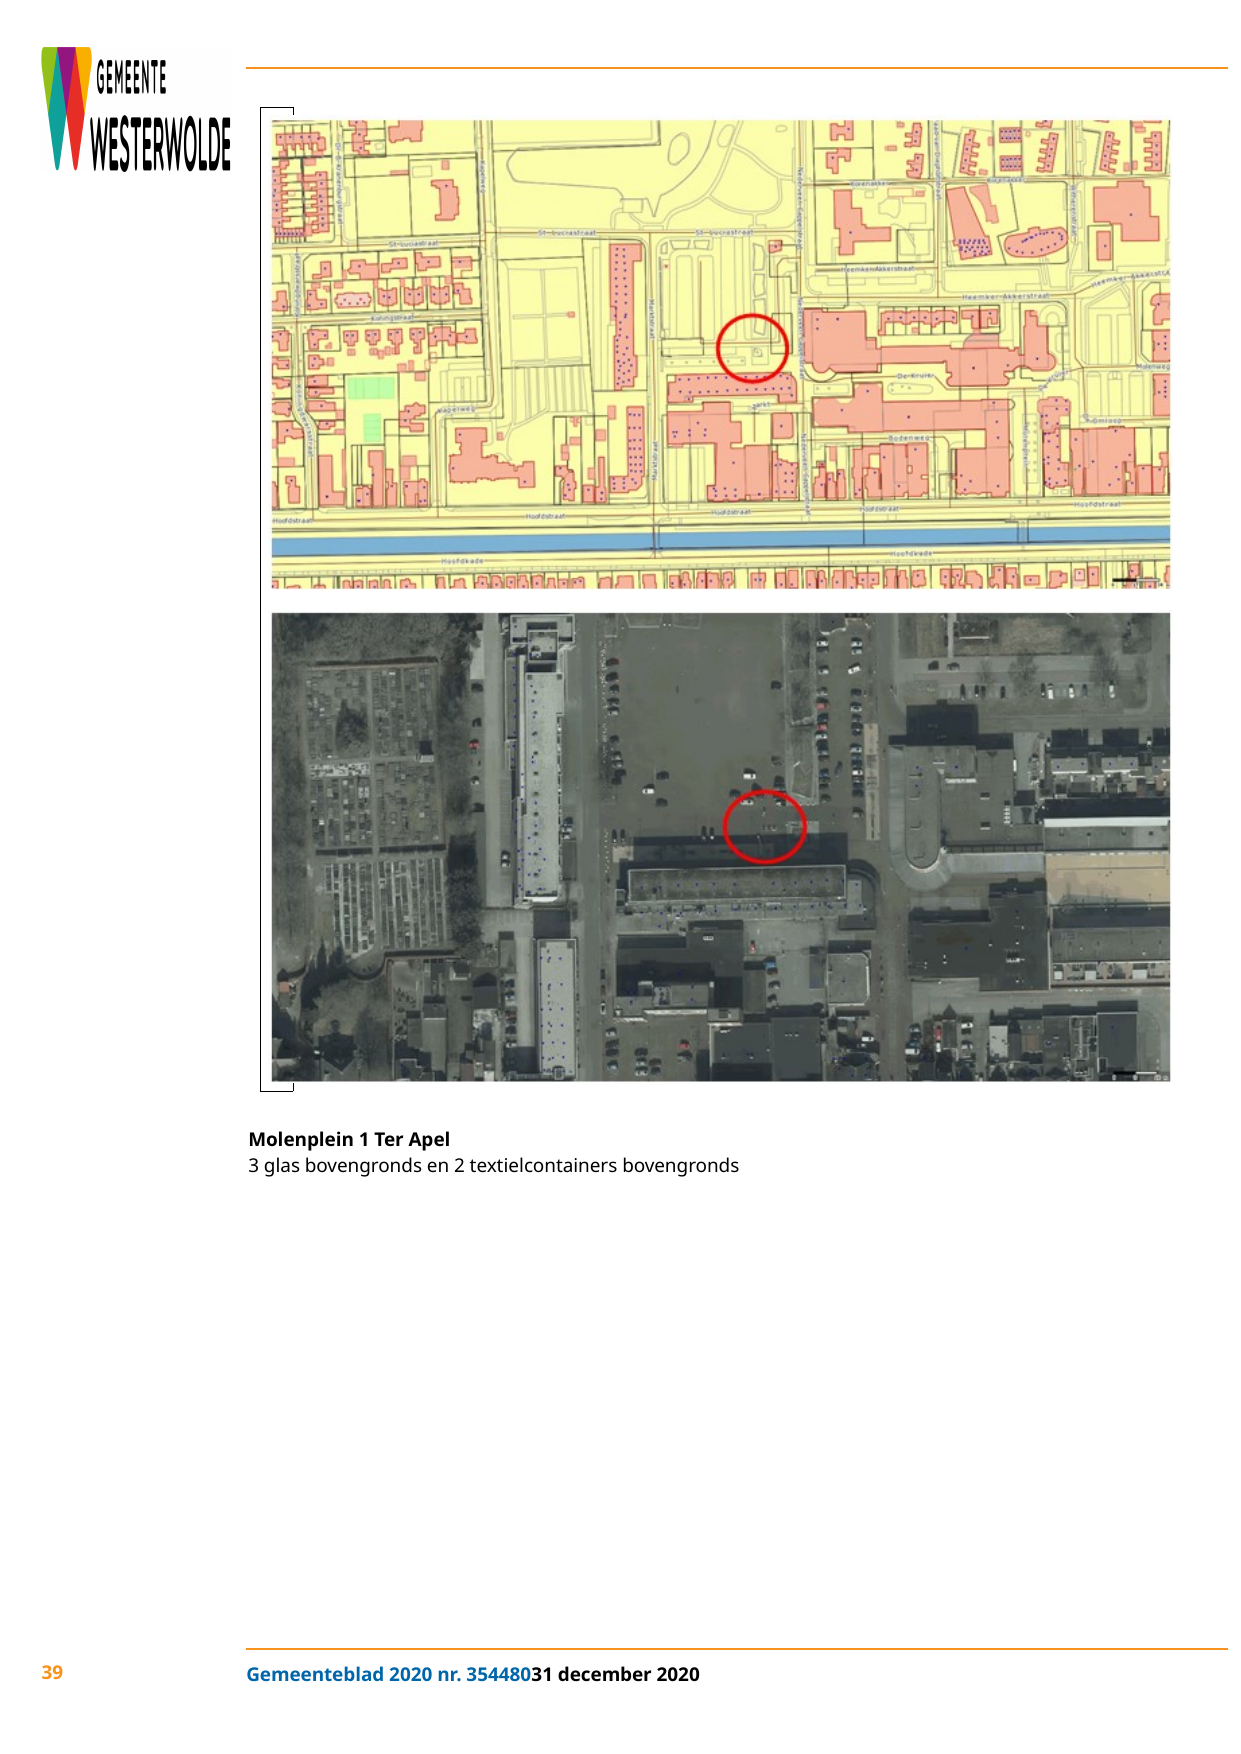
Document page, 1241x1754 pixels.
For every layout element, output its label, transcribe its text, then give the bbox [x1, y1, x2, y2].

picture [41, 47, 231, 172]
picture [268, 115, 1173, 1083]
text Molenplein 1 Ter Apel [248, 1126, 1152, 1152]
text 3 glas bovengronds en 2 textielcontainers bovengronds [248, 1152, 1152, 1177]
